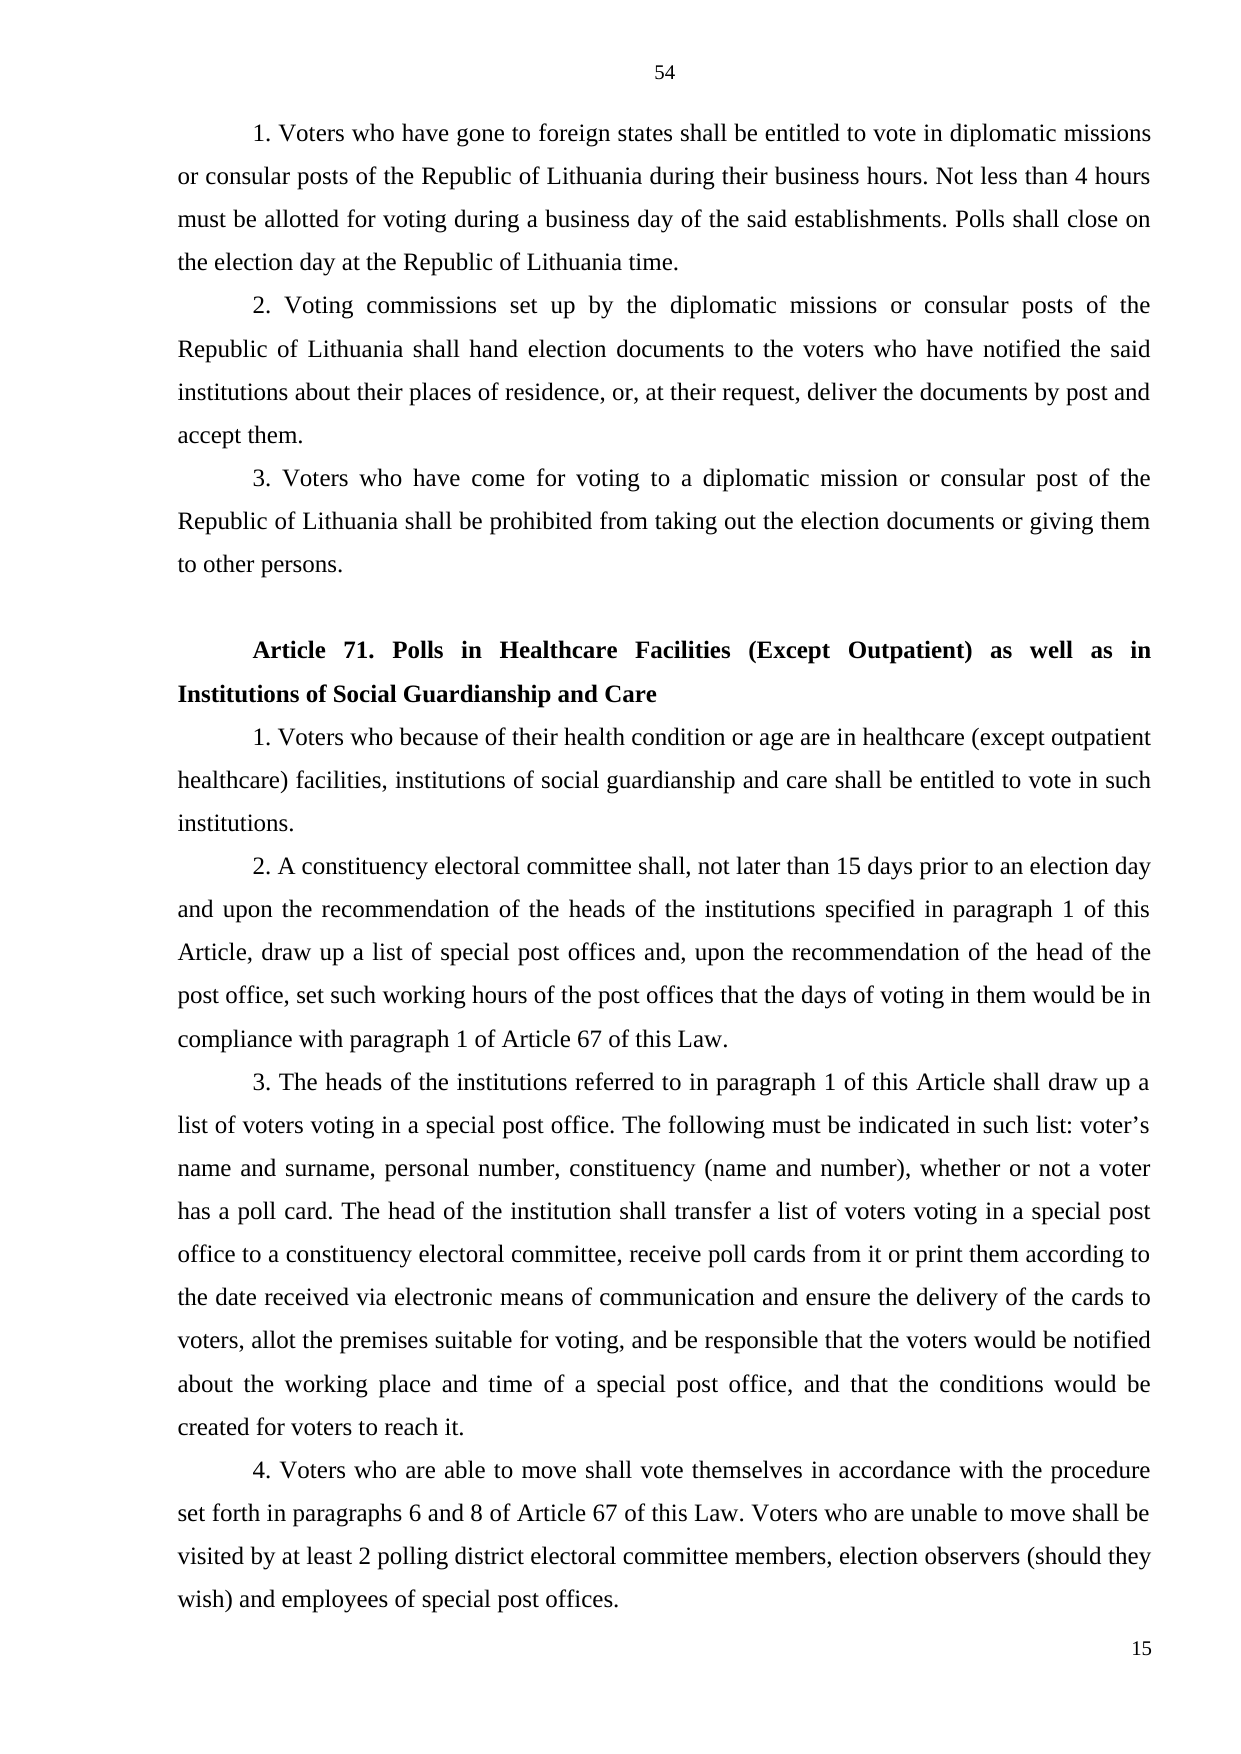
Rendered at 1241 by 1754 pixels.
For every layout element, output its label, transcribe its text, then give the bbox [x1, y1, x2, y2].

text Article 71. Polls in Healthcare Facilities (Except Outpatient) as well as in Institutions of Social Guardianship and Care [177, 636, 1152, 707]
text 2. Voting commissions set up by the diplomatic missions or consular posts of the Republic of Lithuania shall hand election documents to the voters who have notified the said institutions about their places of residence, or, at their request, deliver the documents by post and accept them. [177, 291, 1152, 449]
text 4. Voters who are able to move shall vote themselves in accordance with the procedure set forth in paragraphs 6 and 8 of Article 67 of this Law. Voters who are unable to move shall be visited by at least 2 polling district electoral committee members, election observers (should they wish) and employees of special post offices. [177, 1455, 1152, 1613]
text 1. Voters who because of their health condition or age are in healthcare (except outpatient healthcare) facilities, institutions of social guardianship and care shall be entitled to vote in such institutions. [177, 722, 1152, 837]
text 3. Voters who have come for voting to a diplomatic mission or consular post of the Republic of Lithuania shall be prohibited from taking out the election documents or giving them to other persons. [177, 463, 1152, 578]
text 3. The heads of the institutions referred to in paragraph 1 of this Article shall draw up a list of voters voting in a special post office. The following must be indicated in such list: voter’s name and surname, personal number, constituency (name and number), whether or not a voter has a poll card. The head of the institution shall transfer a list of voters voting in a special post office to a constituency electoral committee, receive poll cards from it or print them according to the date received via electronic means of communication and ensure the delivery of the cards to voters, allot the premises suitable for voting, and be responsible that the voters would be notified about the working place and time of a special post office, and that the conditions would be created for voters to reach it. [177, 1067, 1152, 1441]
text 1. Voters who have gone to foreign states shall be entitled to vote in diplomatic missions or consular posts of the Republic of Lithuania during their business hours. Not less than 4 hours must be allotted for voting during a business day of the said establishments. Polls shall close on the election day at the Republic of Lithuania time. [177, 118, 1152, 276]
text 2. A constituency electoral committee shall, not later than 15 days prior to an election day and upon the recommendation of the heads of the institutions specified in paragraph 1 of this Article, draw up a list of special post offices and, upon the recommendation of the head of the post office, set such working hours of the post offices that the days of voting in them would be in compliance with paragraph 1 of Article 67 of this Law. [177, 851, 1152, 1052]
